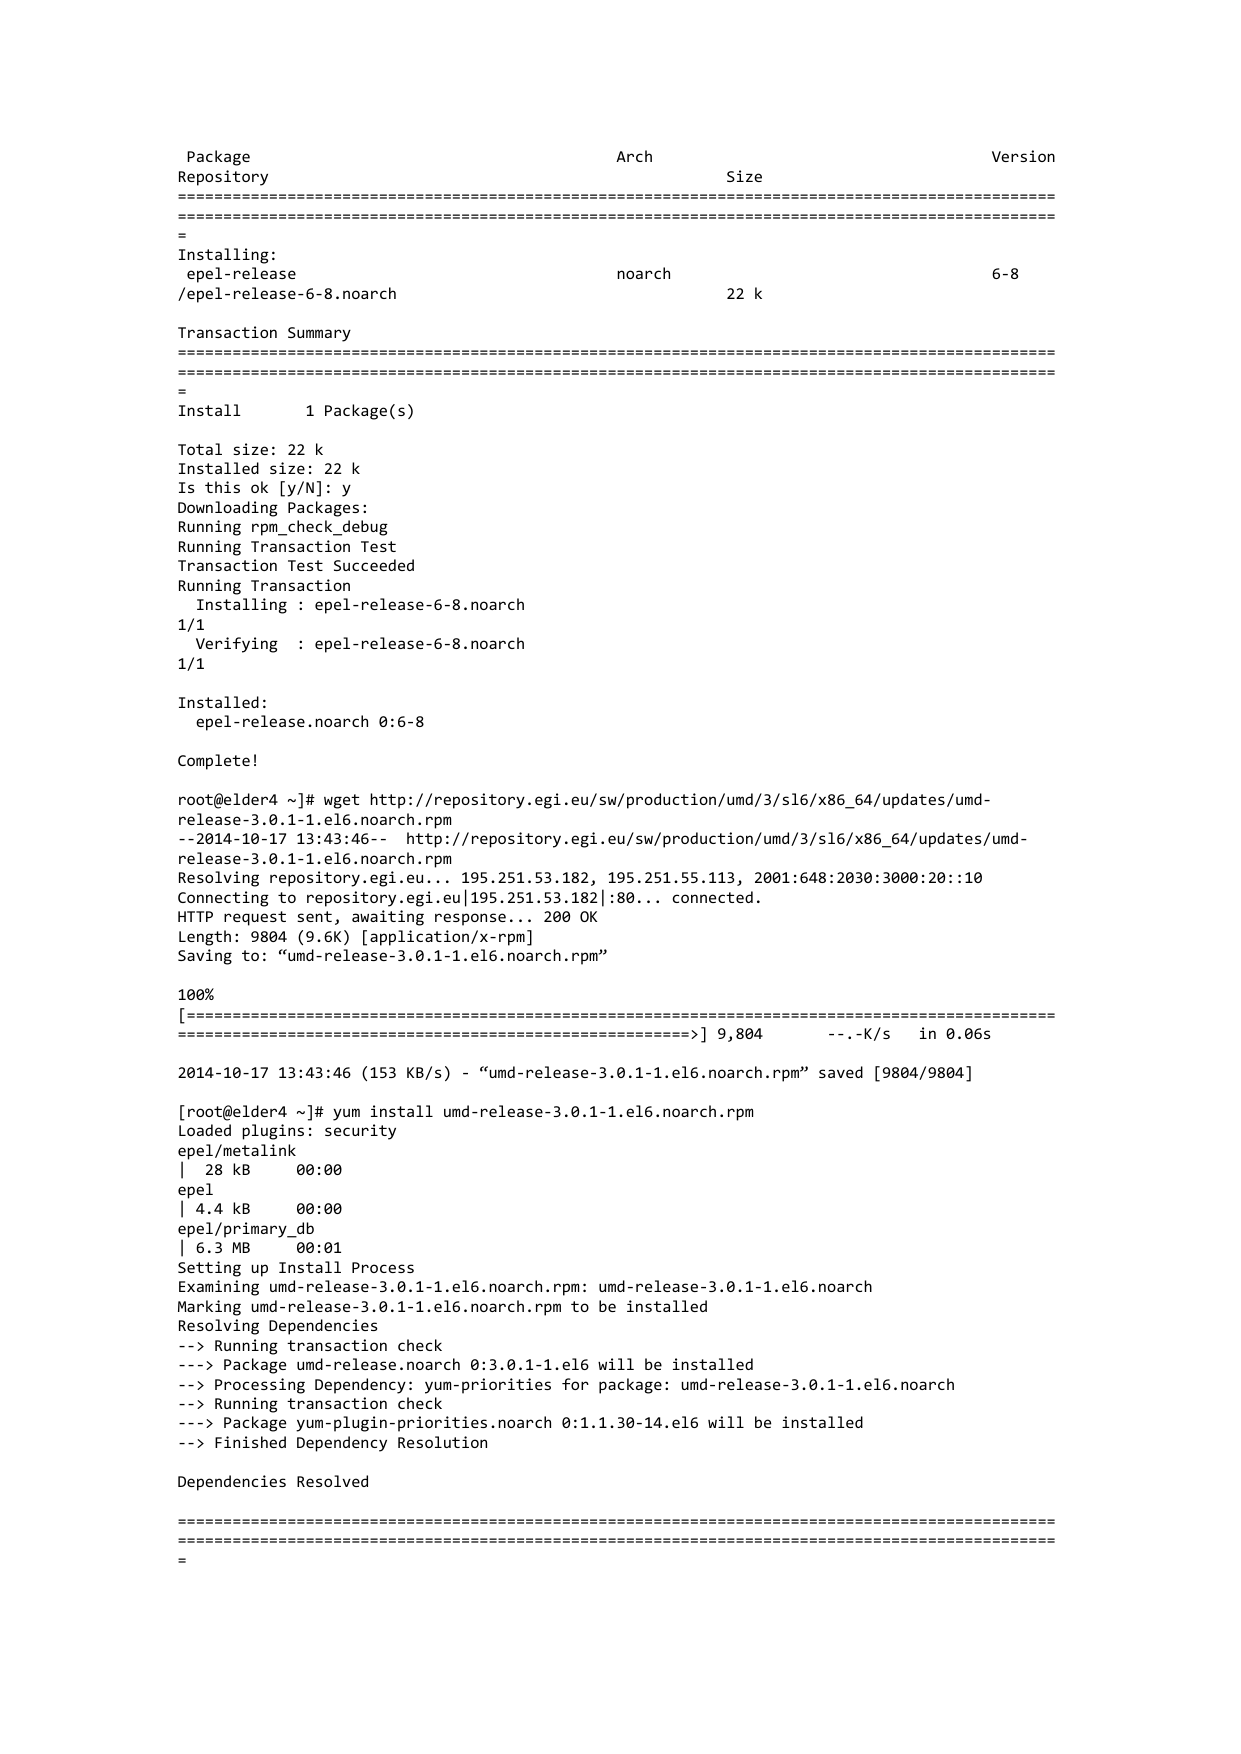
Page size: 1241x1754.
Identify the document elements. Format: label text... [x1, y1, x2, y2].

text Marking umd-release-3.0.1-1.el6.noarch.rpm to be installed [177, 1297, 1063, 1316]
text Transaction Test Succeeded [177, 557, 1063, 576]
text epel/metalink | 28 kB 00:00 [177, 1141, 1063, 1180]
text Installing: [177, 245, 1063, 264]
text --> Finished Dependency Resolution [177, 1433, 1063, 1453]
text ================================================================================================================================================================================================= [177, 1511, 1063, 1569]
text Resolving repository.egi.eu... 195.251.53.182, 195.251.55.113, 2001:648:2030:3000:20::10 [177, 868, 1063, 888]
text HTTP request sent, awaiting response... 200 OK [177, 907, 1063, 927]
text [root@elder4 ~]# yum install umd-release-3.0.1-1.el6.noarch.rpm [177, 1102, 1063, 1122]
text ================================================================================================================================================================================================= [177, 187, 1063, 245]
text Setting up Install Process [177, 1258, 1063, 1277]
text --> Processing Dependency: yum-priorities for package: umd-release-3.0.1-1.el6.noarch [177, 1375, 1063, 1394]
text Connecting to repository.egi.eu|195.251.53.182|:80... connected. [177, 888, 1063, 907]
text --> Running transaction check [177, 1394, 1063, 1414]
text Installed size: 22 k [177, 459, 1063, 479]
text epel/primary_db | 6.3 MB 00:01 [177, 1219, 1063, 1258]
text ================================================================================================================================================================================================= [177, 342, 1063, 401]
text epel | 4.4 kB 00:00 [177, 1180, 1063, 1219]
text 100%[=======================================================================================================================================================>] 9,804 --.-K/s in 0.06s [177, 985, 1063, 1044]
text ---> Package umd-release.noarch 0:3.0.1-1.el6 will be installed [177, 1355, 1063, 1375]
text Transaction Summary [177, 323, 1063, 342]
text root@elder4 ~]# wget http://repository.egi.eu/sw/production/umd/3/sl6/x86_64/updates/umd-release-3.0.1-1.el6.noarch.rpm [177, 790, 1063, 829]
text Is this ok [y/N]: y [177, 479, 1063, 498]
text Verifying : epel-release-6-8.noarch 1/1 [177, 634, 1063, 673]
text ---> Package yum-plugin-priorities.noarch 0:1.1.30-14.el6 will be installed [177, 1414, 1063, 1433]
text Dependencies Resolved [177, 1472, 1063, 1492]
text epel-release noarch 6-8 /epel-release-6-8.noarch 22 k [177, 264, 1063, 303]
text Downloading Packages: [177, 498, 1063, 518]
text Complete! [177, 751, 1063, 771]
text Running rpm_check_debug [177, 518, 1063, 537]
text Length: 9804 (9.6K) [application/x-rpm] [177, 927, 1063, 946]
text Installed: [177, 693, 1063, 712]
text Resolving Dependencies [177, 1316, 1063, 1336]
text 2014-10-17 13:43:46 (153 KB/s) - “umd-release-3.0.1-1.el6.noarch.rpm” saved [9804/9804] [177, 1063, 1063, 1083]
text Loaded plugins: security [177, 1122, 1063, 1141]
text Installing : epel-release-6-8.noarch 1/1 [177, 596, 1063, 634]
text Saving to: “umd-release-3.0.1-1.el6.noarch.rpm” [177, 946, 1063, 966]
text Package Arch Version Repository Size [177, 148, 1063, 187]
text Running Transaction [177, 576, 1063, 596]
text --2014-10-17 13:43:46-- http://repository.egi.eu/sw/production/umd/3/sl6/x86_64/updates/umd-release-3.0.1-1.el6.noarch.rpm [177, 829, 1063, 868]
text Total size: 22 k [177, 440, 1063, 459]
text epel-release.noarch 0:6-8 [177, 712, 1063, 732]
text Install 1 Package(s) [177, 401, 1063, 420]
text Running Transaction Test [177, 537, 1063, 557]
text Examining umd-release-3.0.1-1.el6.noarch.rpm: umd-release-3.0.1-1.el6.noarch [177, 1277, 1063, 1297]
text --> Running transaction check [177, 1336, 1063, 1355]
